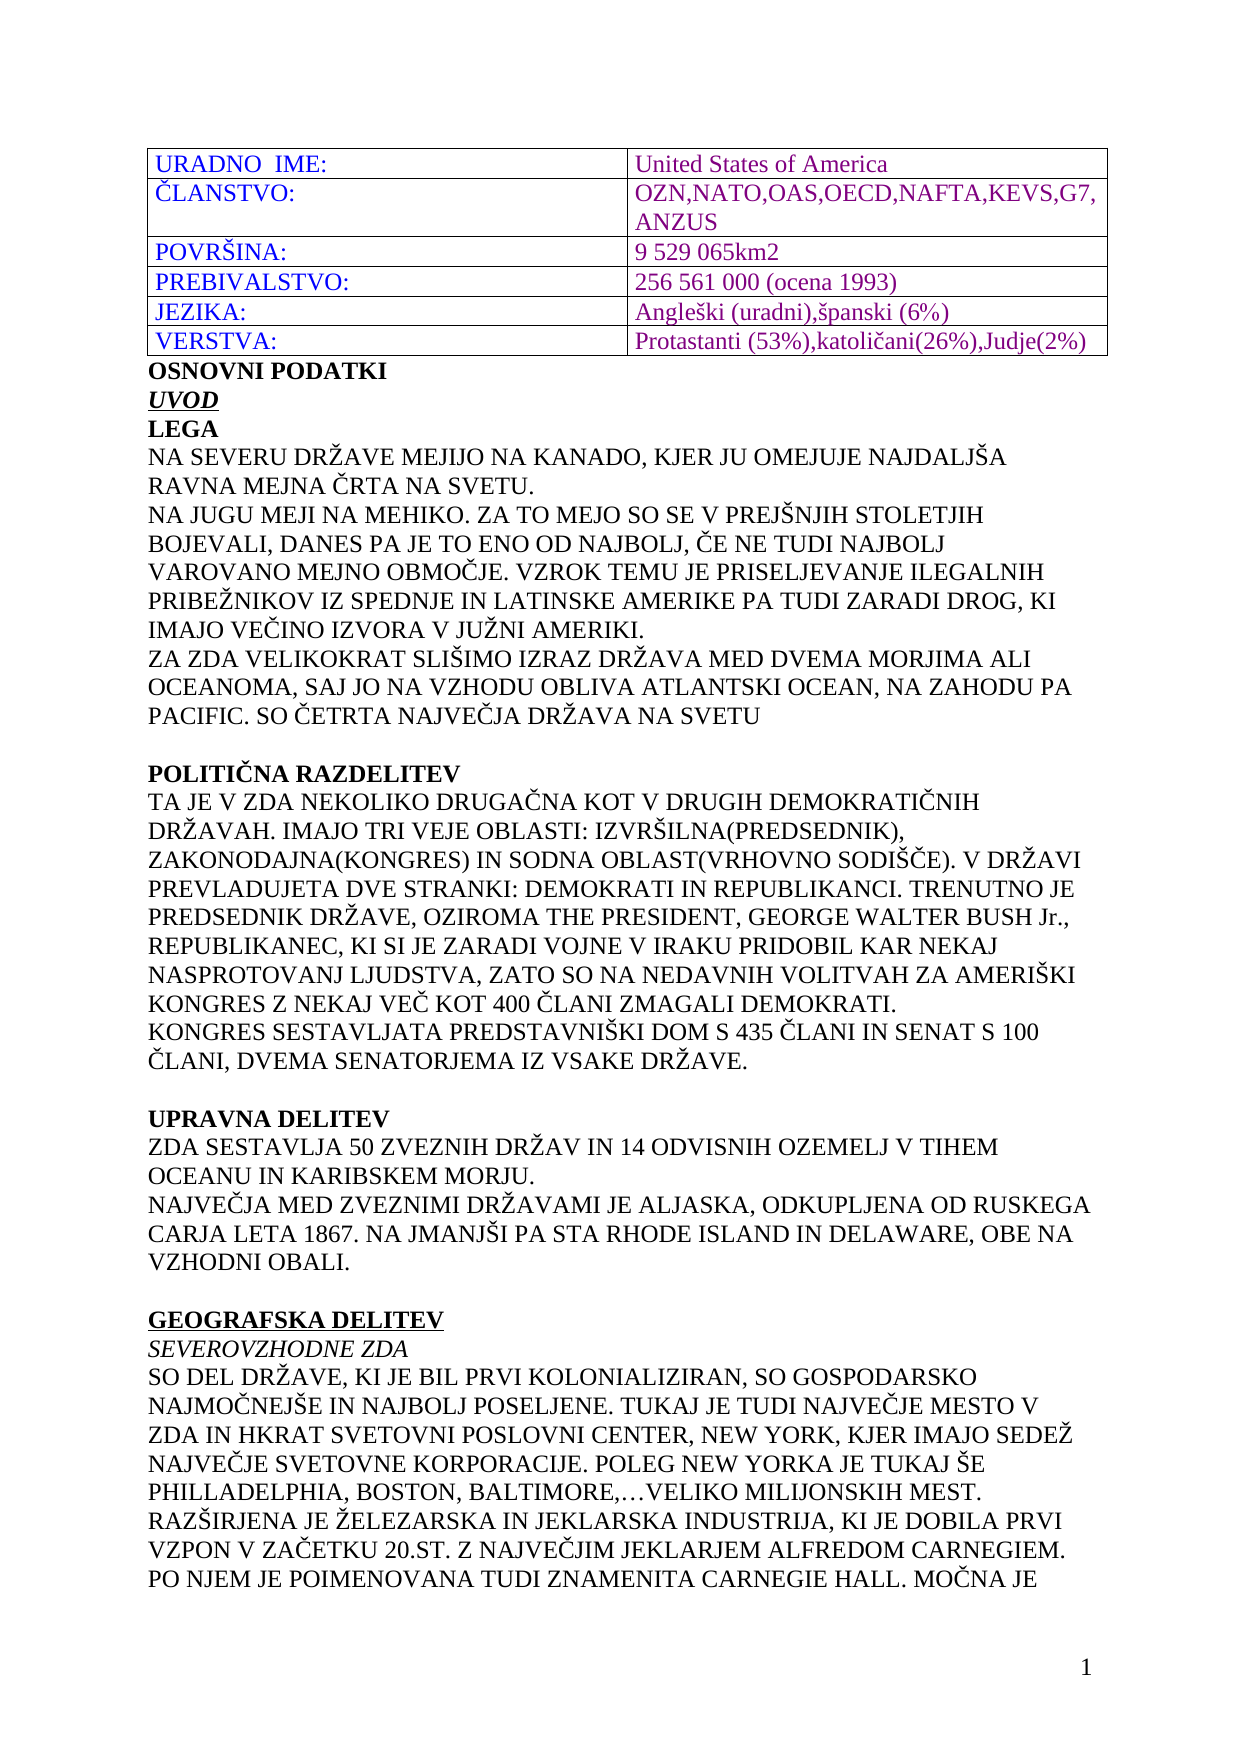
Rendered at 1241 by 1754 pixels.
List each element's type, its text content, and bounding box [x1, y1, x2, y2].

table_cell PREBIVALSTVO: [148, 267, 627, 296]
text UVOD [148, 385, 1093, 414]
text SO DEL DRŽAVE, KI JE BIL PRVI KOLONIALIZIRAN, SO GOSPODARSKO NAJMOČNEJŠE IN NAJBOLJ POSELJENE. TUKAJ JE TUDI NAJVEČJE MESTO V ZDA IN HKRAT SVETOVNI POSLOVNI CENTER, NEW YORK, KJER IMAJO SEDEŽ NAJVEČJE SVETOVNE KORPORACIJE. POLEG NEW YORKA JE TUKAJ ŠE PHILLADELPHIA, BOSTON, BALTIMORE,…VELIKO MILIJONSKIH MEST. RAZŠIRJENA JE ŽELEZARSKA IN JEKLARSKA INDUSTRIJA, KI JE DOBILA PRVI VZPON V ZAČETKU 20.ST. Z NAJVEČJIM JEKLARJEM ALFREDOM CARNEGIEM. PO NJEM JE POIMENOVANA TUDI ZNAMENITA CARNEGIE HALL. MOČNA JE [148, 1362, 1093, 1592]
table_cell JEZIKA: [148, 297, 627, 325]
table_header URADNO IME: [148, 149, 627, 177]
text TA JE V ZDA NEKOLIKO DRUGAČNA KOT V DRUGIH DEMOKRATIČNIH DRŽAVAH. IMAJO TRI VEJE OBLASTI: IZVRŠILNA(PREDSEDNIK), ZAKONODAJNA(KONGRES) IN SODNA OBLAST(VRHOVNO SODIŠČE). V DRŽAVI PREVLADUJETA DVE STRANKI: DEMOKRATI IN REPUBLIKANCI. TRENUTNO JE PREDSEDNIK DRŽAVE, OZIROMA THE PRESIDENT, GEORGE WALTER BUSH Jr., REPUBLIKANEC, KI SI JE ZARADI VOJNE V IRAKU PRIDOBIL KAR NEKAJ NASPROTOVANJ LJUDSTVA, ZATO SO NA NEDAVNIH VOLITVAH ZA AMERIŠKI KONGRES Z NEKAJ VEČ KOT 400 ČLANI ZMAGALI DEMOKRATI. [148, 787, 1093, 1017]
text NA SEVERU DRŽAVE MEJIJO NA KANADO, KJER JU OMEJUJE NAJDALJŠA RAVNA MEJNA ČRTA NA SVETU. [148, 442, 1093, 500]
text UPRAVNA DELITEV [148, 1104, 1093, 1132]
text OSNOVNI PODATKI [148, 356, 1093, 385]
table_cell OZN,NATO,OAS,OECD,NAFTA,KEVS,G7,ANZUS [628, 179, 1107, 236]
text ZA ZDA VELIKOKRAT SLIŠIMO IZRAZ DRŽAVA MED DVEMA MORJIMA ALI OCEANOMA, SAJ JO NA VZHODU OBLIVA ATLANTSKI OCEAN, NA ZAHODU PA PACIFIC. SO ČETRTA NAJVEČJA DRŽAVA NA SVETU [148, 644, 1093, 730]
text NA JUGU MEJI NA MEHIKO. ZA TO MEJO SO SE V PREJŠNJIH STOLETJIH BOJEVALI, DANES PA JE TO ENO OD NAJBOLJ, ČE NE TUDI NAJBOLJ VAROVANO MEJNO OBMOČJE. VZROK TEMU JE PRISELJEVANJE ILEGALNIH PRIBEŽNIKOV IZ SPEDNJE IN LATINSKE AMERIKE PA TUDI ZARADI DROG, KI IMAJO VEČINO IZVORA V JUŽNI AMERIKI. [148, 500, 1093, 644]
table_cell VERSTVA: [148, 326, 627, 355]
table_cell POVRŠINA: [148, 237, 627, 266]
table_header United States of America [628, 149, 1107, 177]
text ZDA SESTAVLJA 50 ZVEZNIH DRŽAV IN 14 ODVISNIH OZEMELJ V TIHEM OCEANU IN KARIBSKEM MORJU. [148, 1132, 1093, 1190]
text LEGA [148, 414, 1093, 442]
table_cell Protastanti (53%),katoličani(26%),Judje(2%) [628, 326, 1107, 355]
table_cell ČLANSTVO: [148, 179, 627, 236]
text GEOGRAFSKA DELITEV [148, 1305, 1093, 1334]
text POLITIČNA RAZDELITEV [148, 759, 1093, 787]
text NAJVEČJA MED ZVEZNIMI DRŽAVAMI JE ALJASKA, ODKUPLJENA OD RUSKEGA CARJA LETA 1867. NA JMANJŠI PA STA RHODE ISLAND IN DELAWARE, OBE NA VZHODNI OBALI. [148, 1190, 1093, 1276]
table_cell 256 561 000 (ocena 1993) [628, 267, 1107, 296]
table_cell 9 529 065km [628, 237, 1107, 266]
table_cell Angleški (uradni),španski (6) [628, 297, 1107, 325]
text KONGRES SESTAVLJATA PREDSTAVNIŠKI DOM S 435 ČLANI IN SENAT S 100 ČLANI, DVEMA SENATORJEMA IZ VSAKE DRŽAVE. [148, 1017, 1093, 1075]
text SEVEROVZHODNE ZDA [148, 1334, 1093, 1362]
